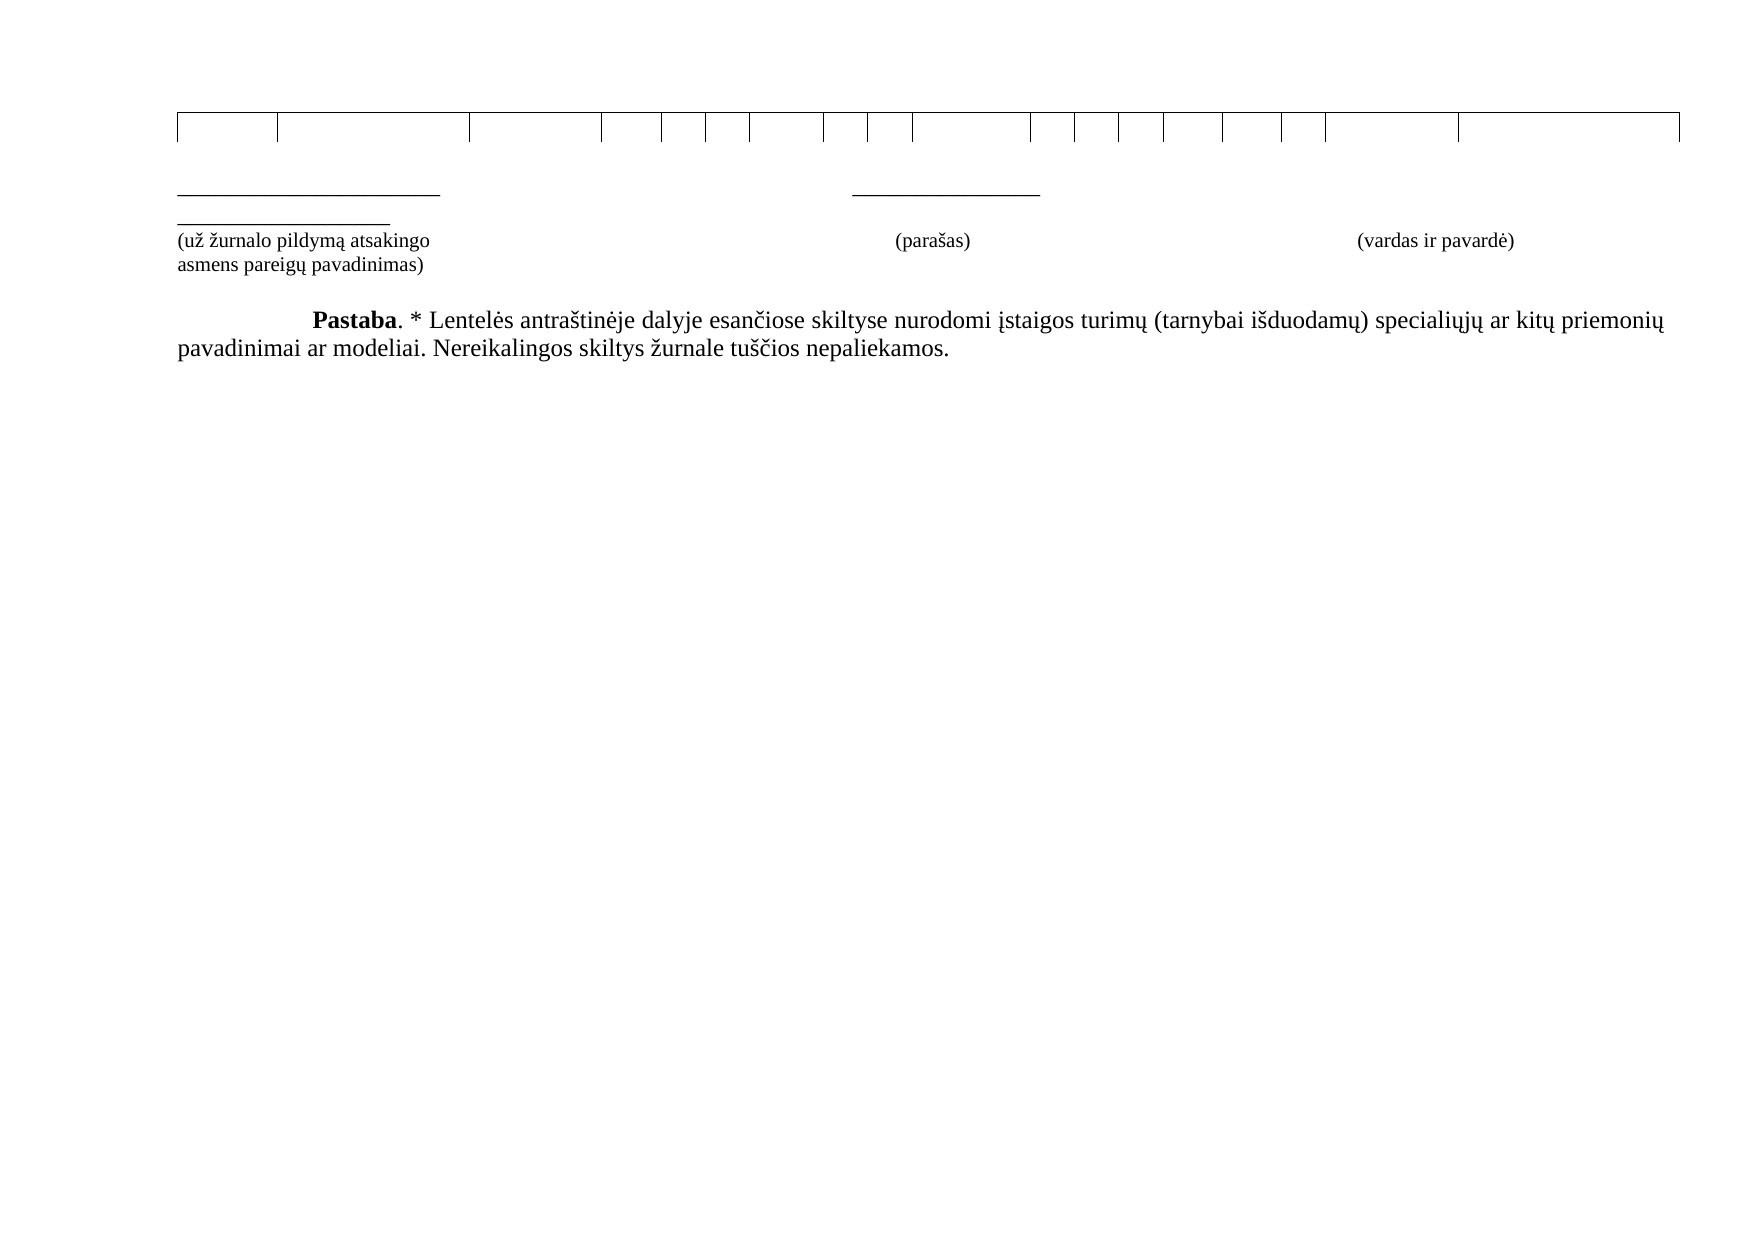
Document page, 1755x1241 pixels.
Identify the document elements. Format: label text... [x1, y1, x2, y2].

table_cell [1164, 113, 1222, 142]
table_cell [868, 113, 912, 142]
table_cell [913, 113, 1030, 142]
text asmens pareigų pavadinimas) [177, 252, 1665, 276]
table_cell [824, 113, 867, 142]
text _____________________ _______________ _________________ [177, 170, 1665, 228]
table_cell [470, 113, 601, 142]
table_cell [750, 113, 823, 142]
table_cell [706, 113, 749, 142]
table_cell [1031, 113, 1074, 142]
table_cell [178, 113, 277, 142]
table_cell [1223, 113, 1281, 142]
text Pastaba. * Lentelės antraštinėje dalyje esančiose skiltyse nurodomi įstaigos turimų (tarnybai išduodamų) specialiųjų ar kitų priemonių pavadinimai ar modeliai. Nereikalingos skiltys žurnale tuščios nepaliekamos. [177, 305, 1665, 362]
table_cell [1282, 113, 1325, 142]
text (už žurnalo pildymą atsakingo (parašas) (vardas ir pavardė) [177, 228, 1665, 252]
table_cell [1119, 113, 1163, 142]
table_cell [278, 113, 469, 142]
table_cell [1326, 113, 1458, 142]
table_cell [1075, 113, 1118, 142]
table_cell [662, 113, 705, 142]
table_cell [602, 113, 661, 142]
table_cell [1459, 113, 1679, 142]
